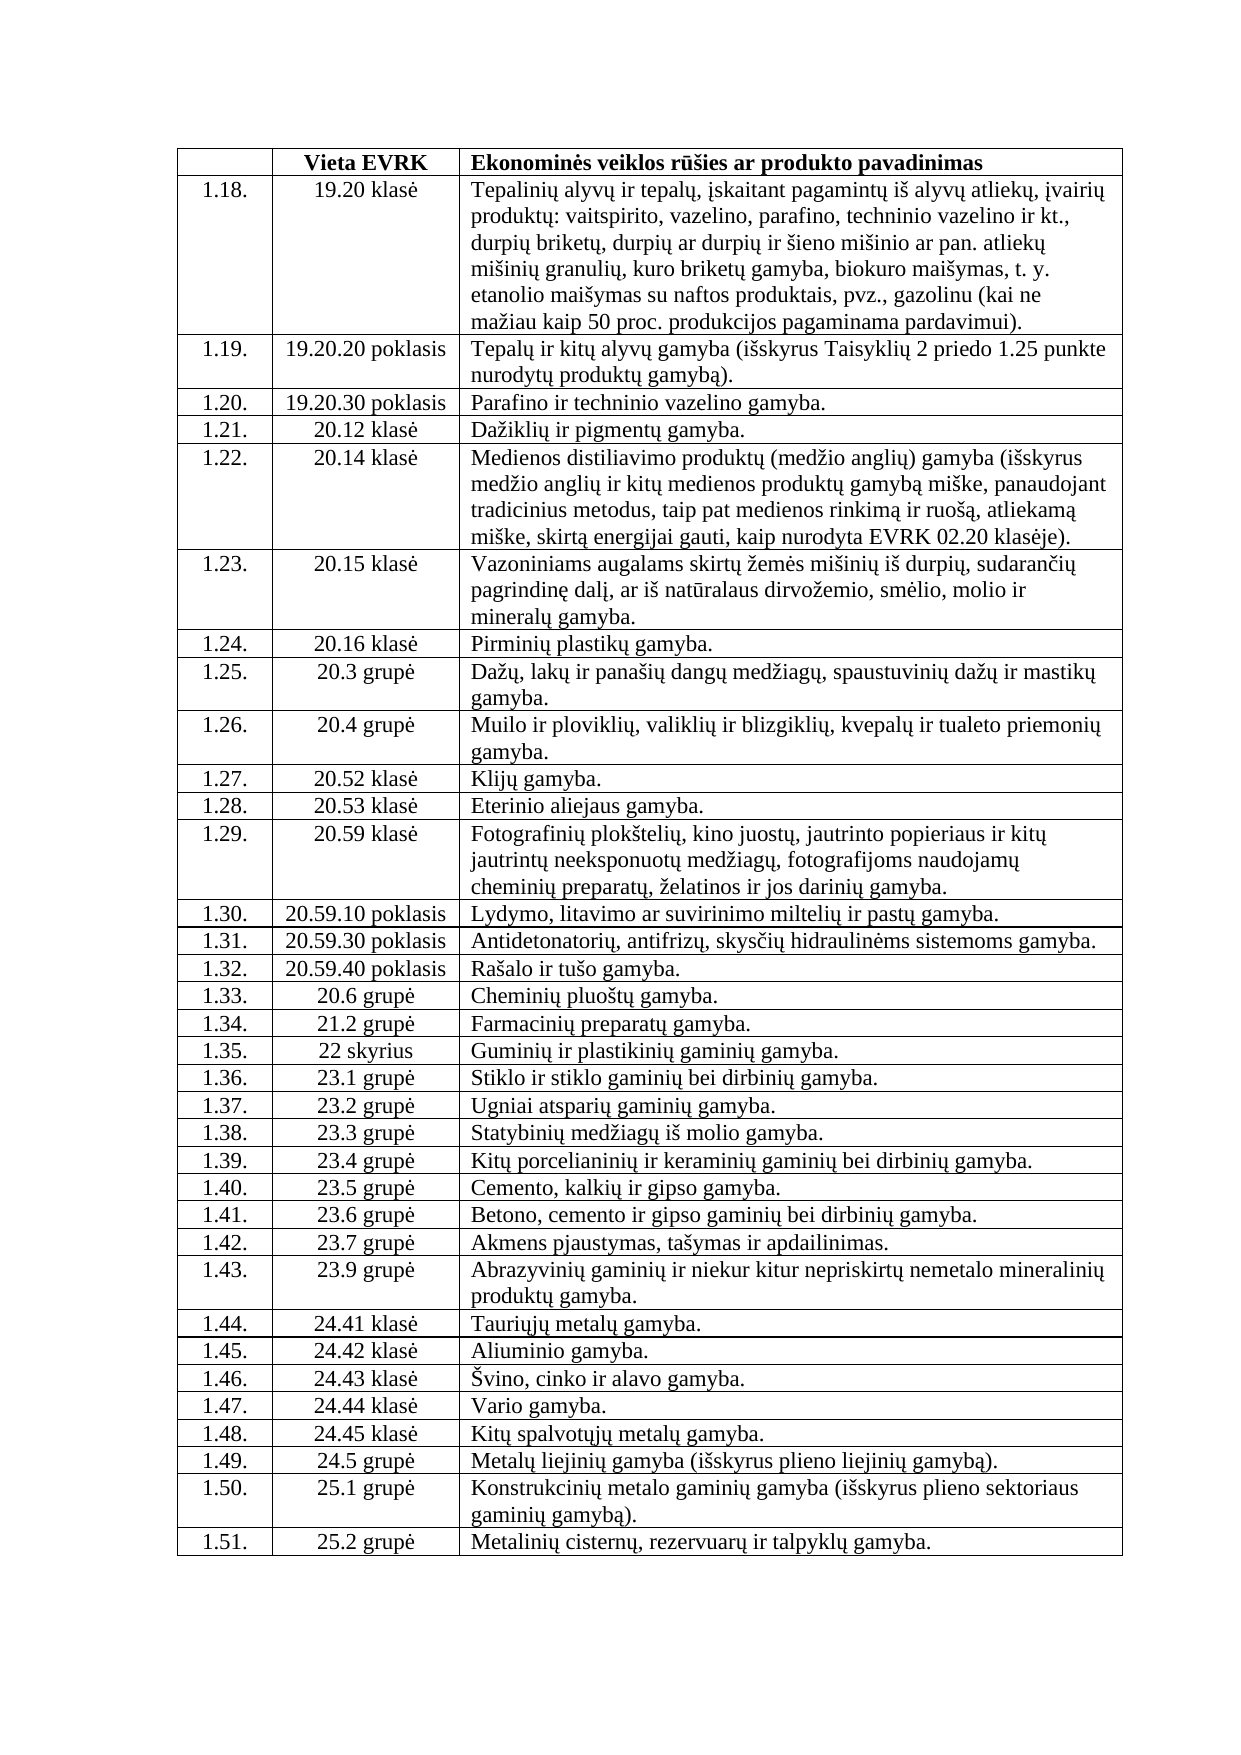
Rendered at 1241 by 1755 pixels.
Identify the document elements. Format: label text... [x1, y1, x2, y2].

table_cell 1.29. [178, 820, 272, 899]
table_cell 25.2 grupė [273, 1528, 459, 1554]
table_cell 1.34. [178, 1010, 272, 1036]
table_cell 1.40. [178, 1174, 272, 1200]
table_cell Muilo ir ploviklių, valiklių ir blizgiklių, kvepalų ir tualeto priemonių gamyba. [460, 711, 1122, 764]
table_cell 1.46. [178, 1365, 272, 1391]
table_cell Stiklo ir stiklo gaminių bei dirbinių gamyba. [460, 1065, 1122, 1091]
table_cell 1.41. [178, 1201, 272, 1228]
table_cell Guminių ir plastikinių gaminių gamyba. [460, 1037, 1122, 1063]
table_cell Betono, cemento ir gipso gaminių bei dirbinių gamyba. [460, 1201, 1122, 1228]
table_cell 20.59.10 poklasis [273, 900, 459, 926]
table_cell 1.51. [178, 1528, 272, 1554]
table_cell 24.43 klasė [273, 1365, 459, 1391]
table_cell Metalų liejinių gamyba (išskyrus plieno liejinių gamybą). [460, 1447, 1122, 1473]
table_cell 20.59 klasė [273, 820, 459, 899]
table_cell 1.39. [178, 1147, 272, 1173]
table_cell 1.19. [178, 335, 272, 388]
table_cell 19.20.20 poklasis [273, 335, 459, 388]
table_cell 25.1 grupė [273, 1474, 459, 1527]
table_cell 1.18. [178, 176, 272, 334]
table_cell 1.32. [178, 955, 272, 981]
table_cell 24.45 klasė [273, 1420, 459, 1446]
table_cell 19.20 klasė [273, 176, 459, 334]
table_cell Farmacinių preparatų gamyba. [460, 1010, 1122, 1036]
table_cell Pirminių plastikų gamyba. [460, 630, 1122, 657]
table_cell 1.28. [178, 793, 272, 819]
table_cell 23.1 grupė [273, 1065, 459, 1091]
table_cell 1.42. [178, 1229, 272, 1255]
table_cell 1.27. [178, 765, 272, 792]
table_cell Antidetonatorių, antifrizų, skysčių hidraulinėms sistemoms gamyba. [460, 928, 1122, 954]
table_cell Abrazyvinių gaminių ir niekur kitur nepriskirtų nemetalo mineralinių produktų gamyba. [460, 1256, 1122, 1309]
table_cell 20.14 klasė [273, 444, 459, 549]
table_cell 1.31. [178, 928, 272, 954]
table_cell 1.21. [178, 416, 272, 443]
table_cell 23.3 grupė [273, 1119, 459, 1146]
table_cell Cemento, kalkių ir gipso gamyba. [460, 1174, 1122, 1200]
table_cell 1.25. [178, 658, 272, 710]
table_cell 1.35. [178, 1037, 272, 1063]
table_cell Vario gamyba. [460, 1392, 1122, 1418]
table_cell 22 skyrius [273, 1037, 459, 1063]
table_cell Statybinių medžiagų iš molio gamyba. [460, 1119, 1122, 1146]
table_cell 20.52 klasė [273, 765, 459, 792]
table_cell Aliuminio gamyba. [460, 1338, 1122, 1364]
table_cell 20.16 klasė [273, 630, 459, 657]
table_cell 1.23. [178, 550, 272, 629]
table_header [178, 149, 272, 175]
table_header Vieta EVRK [273, 149, 459, 175]
table_cell Klijų gamyba. [460, 765, 1122, 792]
table_cell 1.38. [178, 1119, 272, 1146]
table_cell 20.59.30 poklasis [273, 928, 459, 954]
table_cell 1.47. [178, 1392, 272, 1418]
table_cell 1.33. [178, 982, 272, 1009]
table_cell Tauriųjų metalų gamyba. [460, 1310, 1122, 1336]
table_cell Metalinių cisternų, rezervuarų ir talpyklų gamyba. [460, 1528, 1122, 1554]
table_cell Kitų spalvotųjų metalų gamyba. [460, 1420, 1122, 1446]
table_cell Lydymo, litavimo ar suvirinimo miltelių ir pastų gamyba. [460, 900, 1122, 926]
table_cell Eterinio aliejaus gamyba. [460, 793, 1122, 819]
table_cell 1.37. [178, 1092, 272, 1118]
table_cell 1.49. [178, 1447, 272, 1473]
table_cell 1.43. [178, 1256, 272, 1309]
table_cell 23.7 grupė [273, 1229, 459, 1255]
table_cell Kitų porcelianinių ir keraminių gaminių bei dirbinių gamyba. [460, 1147, 1122, 1173]
table_cell 23.5 grupė [273, 1174, 459, 1200]
table_cell 20.59.40 poklasis [273, 955, 459, 981]
table_cell 20.6 grupė [273, 982, 459, 1009]
table_cell Dažiklių ir pigmentų gamyba. [460, 416, 1122, 443]
table_cell 20.15 klasė [273, 550, 459, 629]
table_cell 1.50. [178, 1474, 272, 1527]
table_cell 1.48. [178, 1420, 272, 1446]
table_cell Cheminių pluoštų gamyba. [460, 982, 1122, 1009]
table_cell 20.4 grupė [273, 711, 459, 764]
table_cell 1.30. [178, 900, 272, 926]
table_cell 1.44. [178, 1310, 272, 1336]
table_cell Medienos distiliavimo produktų (medžio anglių) gamyba (išskyrus medžio anglių ir kitų medienos produktų gamybą miške, panaudojant tradicinius metodus, taip pat medienos rinkimą ir ruošą, atliekamą miške, skirtą energijai gauti, kaip nurodyta EVRK 02.20 klasėje). [460, 444, 1122, 549]
table_cell Fotografinių plokštelių, kino juostų, jautrinto popieriaus ir kitų jautrintų neeksponuotų medžiagų, fotografijoms naudojamų cheminių preparatų, želatinos ir jos darinių gamyba. [460, 820, 1122, 899]
table_cell 1.36. [178, 1065, 272, 1091]
table_cell 24.42 klasė [273, 1338, 459, 1364]
table_cell 19.20.30 poklasis [273, 389, 459, 415]
table_cell Vazoniniams augalams skirtų žemės mišinių iš durpių, sudarančių pagrindinę dalį, ar iš natūralaus dirvožemio, smėlio, molio ir mineralų gamyba. [460, 550, 1122, 629]
table_cell 23.9 grupė [273, 1256, 459, 1309]
table_cell Švino, cinko ir alavo gamyba. [460, 1365, 1122, 1391]
table_cell 20.12 klasė [273, 416, 459, 443]
table_header Ekonominės veiklos rūšies ar produkto pavadinimas [460, 149, 1122, 175]
table_cell Dažų, lakų ir panašių dangų medžiagų, spaustuvinių dažų ir mastikų gamyba. [460, 658, 1122, 710]
table_cell Akmens pjaustymas, tašymas ir apdailinimas. [460, 1229, 1122, 1255]
table_cell 1.26. [178, 711, 272, 764]
table_cell 1.24. [178, 630, 272, 657]
table_cell 20.53 klasė [273, 793, 459, 819]
table_cell 24.5 grupė [273, 1447, 459, 1473]
table_cell 1.20. [178, 389, 272, 415]
table_cell 1.45. [178, 1338, 272, 1364]
table_cell Rašalo ir tušo gamyba. [460, 955, 1122, 981]
table_cell 24.41 klasė [273, 1310, 459, 1336]
table_cell 24.44 klasė [273, 1392, 459, 1418]
table_cell 20.3 grupė [273, 658, 459, 710]
table_cell Tepalinių alyvų ir tepalų, įskaitant pagamintų iš alyvų atliekų, įvairių produktų: vaitspirito, vazelino, parafino, techninio vazelino ir kt., durpių briketų, durpių ar durpių ir šieno mišinio ar pan. atliekų mišinių granulių, kuro briketų gamyba, biokuro maišymas, t. y. etanolio maišymas su naftos produktais, pvz., gazolinu (kai ne mažiau kaip 50 proc. produkcijos pagaminama pardavimui). [460, 176, 1122, 334]
table_cell Konstrukcinių metalo gaminių gamyba (išskyrus plieno sektoriaus gaminių gamybą). [460, 1474, 1122, 1527]
table_cell Ugniai atsparių gaminių gamyba. [460, 1092, 1122, 1118]
table_cell 23.2 grupė [273, 1092, 459, 1118]
table_cell 21.2 grupė [273, 1010, 459, 1036]
table_cell Parafino ir techninio vazelino gamyba. [460, 389, 1122, 415]
table_cell 1.22. [178, 444, 272, 549]
table_cell 23.4 grupė [273, 1147, 459, 1173]
table_cell Tepalų ir kitų alyvų gamyba (išskyrus Taisyklių 2 priedo 1.25 punkte nurodytų produktų gamybą). [460, 335, 1122, 388]
table_cell 23.6 grupė [273, 1201, 459, 1228]
